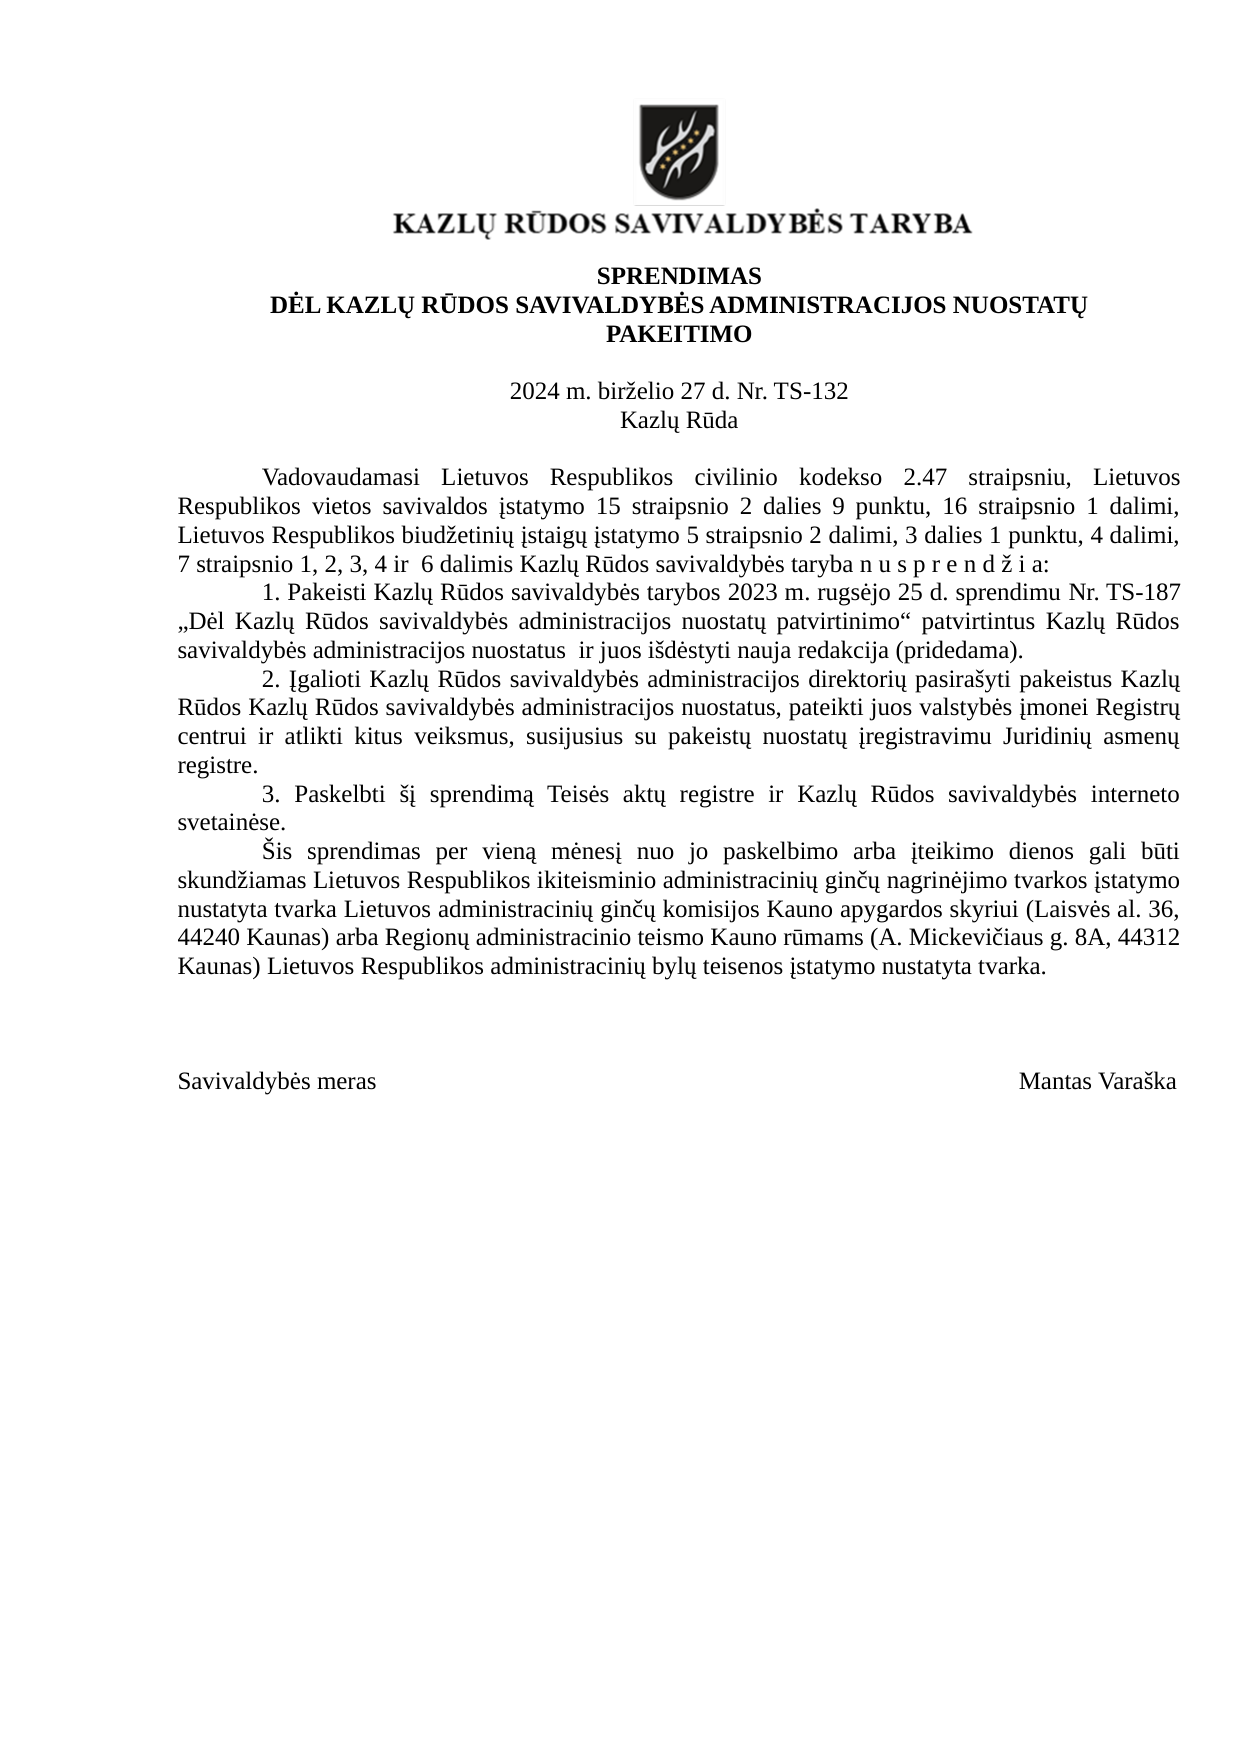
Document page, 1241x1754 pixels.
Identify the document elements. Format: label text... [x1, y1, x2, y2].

text Šis sprendimas per vieną mėnesį nuo jo paskelbimo arba įteikimo dienos gali būti skundžiamas Lietuvos Respublikos ikiteisminio administracinių ginčų nagrinėjimo tvarkos įstatymo nustatyta tvarka Lietuvos administracinių ginčų komisijos Kauno apygardos skyriui (Laisvės al. 36, 44240 Kaunas) arba Regionų administracinio teismo Kauno rūmams (A. Mickevičiaus g. 8A, 44312 Kaunas) Lietuvos Respublikos administracinių bylų teisenos įstatymo nustatyta tvarka. [177, 836, 1181, 980]
text DĖL KAZLŲ RŪDOS SAVIVALDYBĖS ADMINISTRACIJOS NUOSTATŲ [177, 290, 1181, 319]
text 2. Įgalioti Kazlų Rūdos savivaldybės administracijos direktorių pasirašyti pakeistus Kazlų Rūdos Kazlų Rūdos savivaldybės administracijos nuostatus, pateikti juos valstybės įmonei Registrų centrui ir atlikti kitus veiksmus, susijusius su pakeistų nuostatų įregistravimu Juridinių asmenų registre. [177, 664, 1181, 779]
text Kazlų Rūda [177, 405, 1181, 434]
text Savivaldybės meras Mantas Varaška [177, 1066, 1181, 1095]
text PAKEITIMO [177, 319, 1181, 347]
text SPRENDIMAS [177, 261, 1181, 290]
text 2024 m. birželio 27 d. Nr. TS-132 [177, 376, 1181, 405]
text 3. Paskelbti šį sprendimą Teisės aktų registre ir Kazlų Rūdos savivaldybės interneto svetainėse. [177, 779, 1181, 836]
text Vadovaudamasi Lietuvos Respublikos civilinio kodekso 2.47 straipsniu, Lietuvos Respublikos vietos savivaldos įstatymo 15 straipsnio 2 dalies 9 punktu, 16 straipsnio 1 dalimi, Lietuvos Respublikos biudžetinių įstaigų įstatymo 5 straipsnio 2 dalimi, 3 dalies 1 punktu, 4 dalimi, 7 straipsnio 1, 2, 3, 4 ir 6 dalimis Kazlų Rūdos savivaldybės taryba n u s p r e n d ž i a: [177, 462, 1181, 577]
text 1. Pakeisti Kazlų Rūdos savivaldybės tarybos 2023 m. rugsėjo 25 d. sprendimu Nr. TS-187 „Dėl Kazlų Rūdos savivaldybės administracijos nuostatų patvirtinimo“ patvirtintus Kazlų Rūdos savivaldybės administracijos nuostatus ir juos išdėstyti nauja redakcija (pridedama). [177, 577, 1181, 664]
